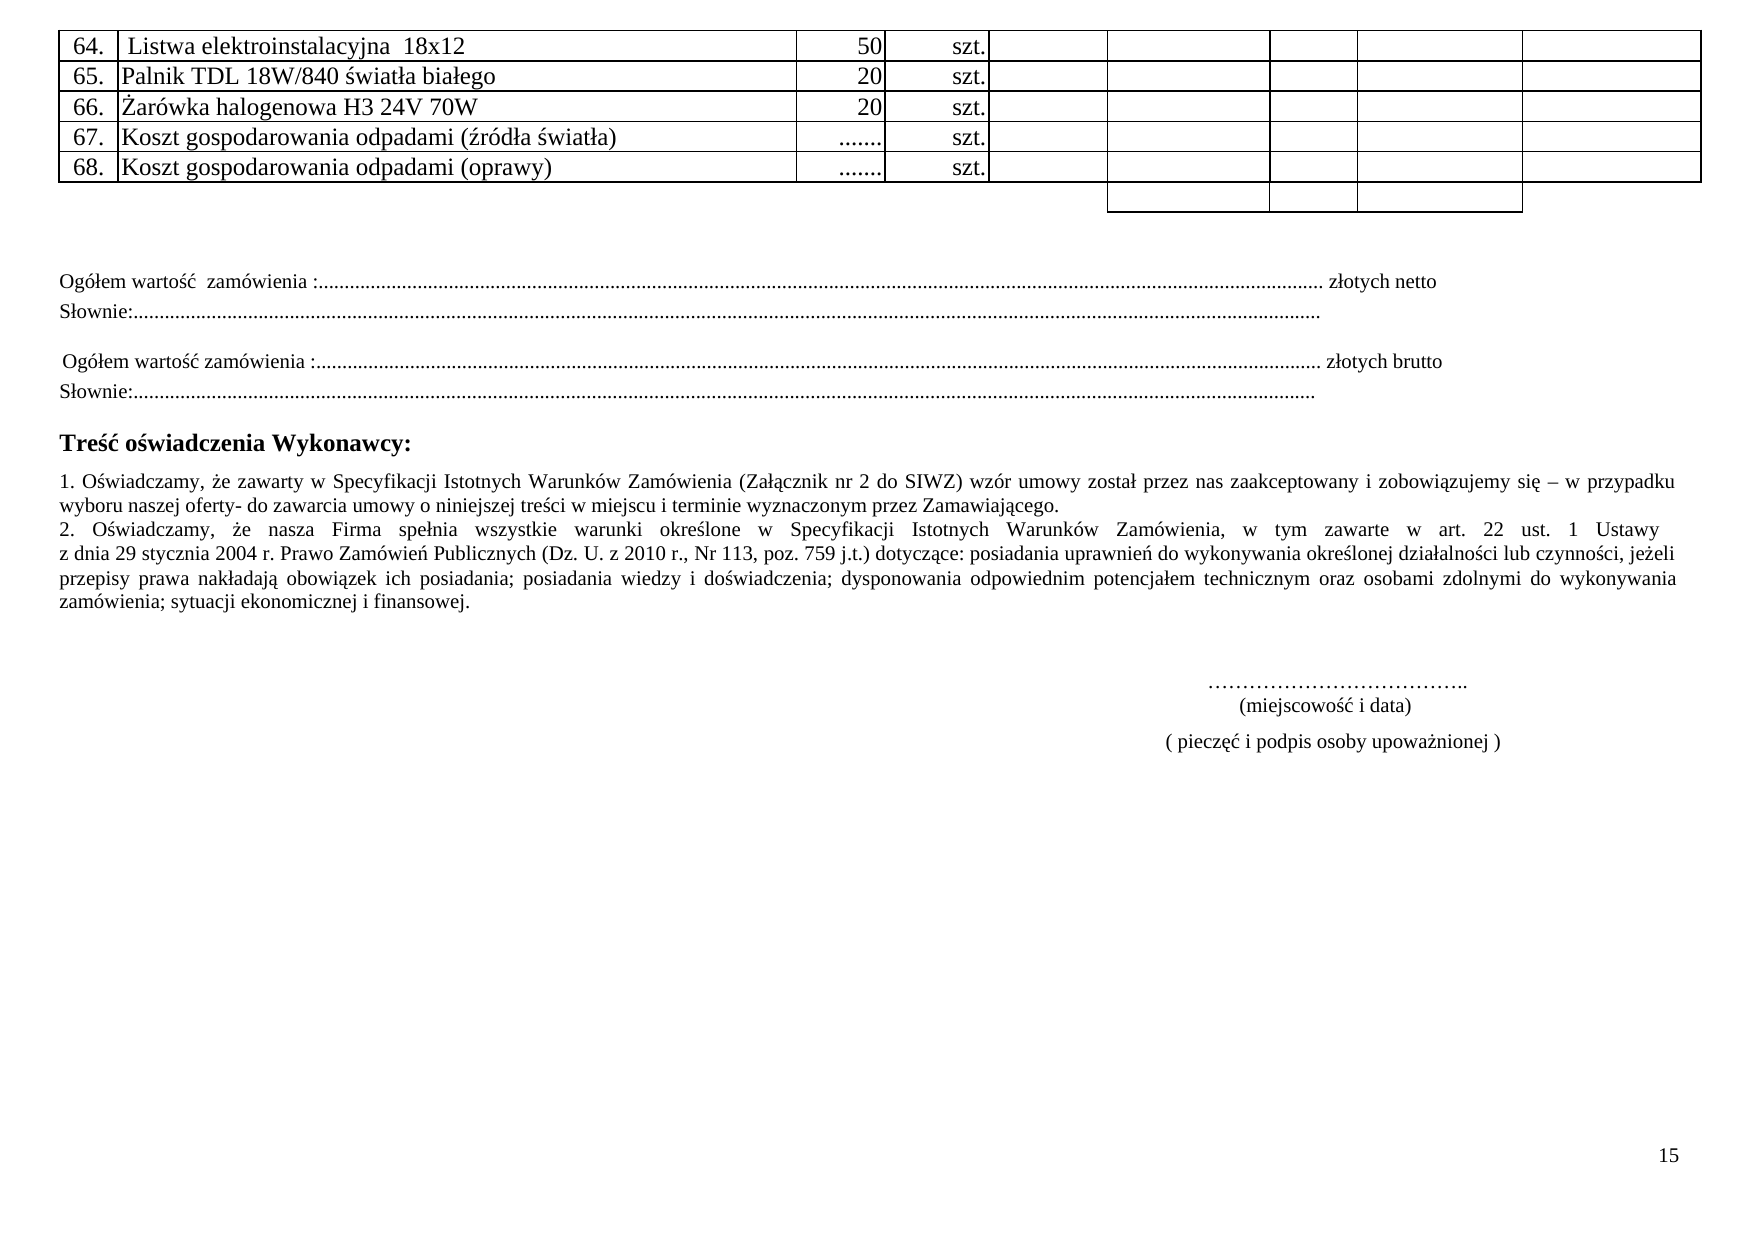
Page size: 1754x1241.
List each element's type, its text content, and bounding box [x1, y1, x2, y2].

table_cell [1108, 31, 1269, 60]
text ……………………………….. [1092, 669, 1679, 693]
table_cell 67. [60, 122, 117, 151]
table_cell [990, 122, 1107, 151]
table_cell szt. [886, 62, 988, 90]
subtitle Ogółem wartość zamówienia :................................................................................................................................................................................................. złotych brutto [0, 348, 1679, 373]
table_cell [1523, 183, 1701, 211]
table_cell 66. [60, 92, 117, 121]
table_cell [1358, 122, 1522, 151]
text Słownie:.................................................................................................................................................................................................................................... [59, 299, 1679, 323]
table_cell 50 [797, 31, 884, 60]
table_cell 68. [60, 152, 117, 181]
table_cell [1108, 92, 1269, 121]
table_cell ....... [797, 122, 884, 151]
table_cell [1523, 62, 1700, 90]
table_cell Listwa elektroinstalacyjna 18x12 [119, 31, 796, 60]
table_cell [1358, 92, 1522, 121]
table_cell 20 [797, 62, 884, 90]
table_cell [1523, 31, 1700, 60]
table_cell [1108, 122, 1269, 151]
table_cell Palnik TDL 18W/840 światła białego [119, 62, 796, 90]
table_cell [990, 92, 1107, 121]
table_cell [1271, 92, 1357, 121]
table_cell Koszt gospodarowania odpadami (oprawy) [119, 152, 796, 181]
table_cell [1271, 62, 1357, 90]
table_cell [1358, 152, 1522, 181]
table_cell szt. [886, 152, 988, 181]
table_cell 64. [60, 31, 117, 60]
table_cell [1358, 62, 1522, 90]
text Treść oświadczenia Wykonawcy: [59, 428, 1679, 457]
text (miejscowość i data) [1165, 693, 1679, 717]
table_cell Koszt gospodarowania odpadami (źródła światła) [119, 122, 796, 151]
table_cell [1358, 183, 1522, 211]
table_cell [1271, 152, 1357, 181]
table_cell [1270, 183, 1357, 211]
table_cell Żarówka halogenowa H3 24V 70W [119, 92, 796, 121]
table_cell [1358, 31, 1522, 60]
table_cell [990, 62, 1107, 90]
table_cell [1523, 122, 1700, 151]
table_cell 65. [60, 62, 117, 90]
table_cell [1108, 62, 1269, 90]
table_cell szt. [886, 31, 988, 60]
table_cell [1108, 152, 1269, 181]
text Słownie:................................................................................................................................................................................................................................... [59, 379, 1679, 403]
table_cell [1523, 152, 1700, 181]
subtitle Ogółem wartość zamówienia :................................................................................................................................................................................................. złotych netto [59, 269, 1679, 293]
table_cell szt. [886, 122, 988, 151]
table_cell ....... [797, 152, 884, 181]
table_cell [1271, 122, 1357, 151]
table_cell [1108, 183, 1269, 211]
table_cell [1523, 92, 1700, 121]
table_cell szt. [886, 92, 988, 121]
text ( pieczęć i podpis osoby upoważnionej ) [59, 729, 1679, 753]
text 1. Oświadczamy, że zawarty w Specyfikacji Istotnych Warunków Zamówienia (Załącznik nr 2 do SIWZ) wzór umowy został przez nas zaakceptowany i zobowiązujemy się – w przypadku wyboru naszej oferty- do zawarcia umowy o niniejszej treści w miejscu i terminie wyznaczonym przez Zamawiającego. [59, 469, 1679, 517]
text 2. Oświadczamy, że nasza Firma spełnia wszystkie warunki określone w Specyfikacji Istotnych Warunków Zamówienia, w tym zawarte w art. 22 ust. 1 Ustawy z dnia 29 stycznia 2004 r. Prawo Zamówień Publicznych (Dz. U. z 2010 r., Nr 113, poz. 759 j.t.) dotyczące: posiadania uprawnień do wykonywania określonej działalności lub czynności, jeżeli przepisy prawa nakładają obowiązek ich posiadania; posiadania wiedzy i doświadczenia; dysponowania odpowiednim potencjałem technicznym oraz osobami zdolnymi do wykonywania zamówienia; sytuacji ekonomicznej i finansowej. [59, 517, 1679, 613]
table_cell [990, 31, 1107, 60]
table_cell [1271, 31, 1357, 60]
table_cell [990, 152, 1107, 181]
table_cell [59, 183, 1107, 211]
table_cell 20 [797, 92, 884, 121]
